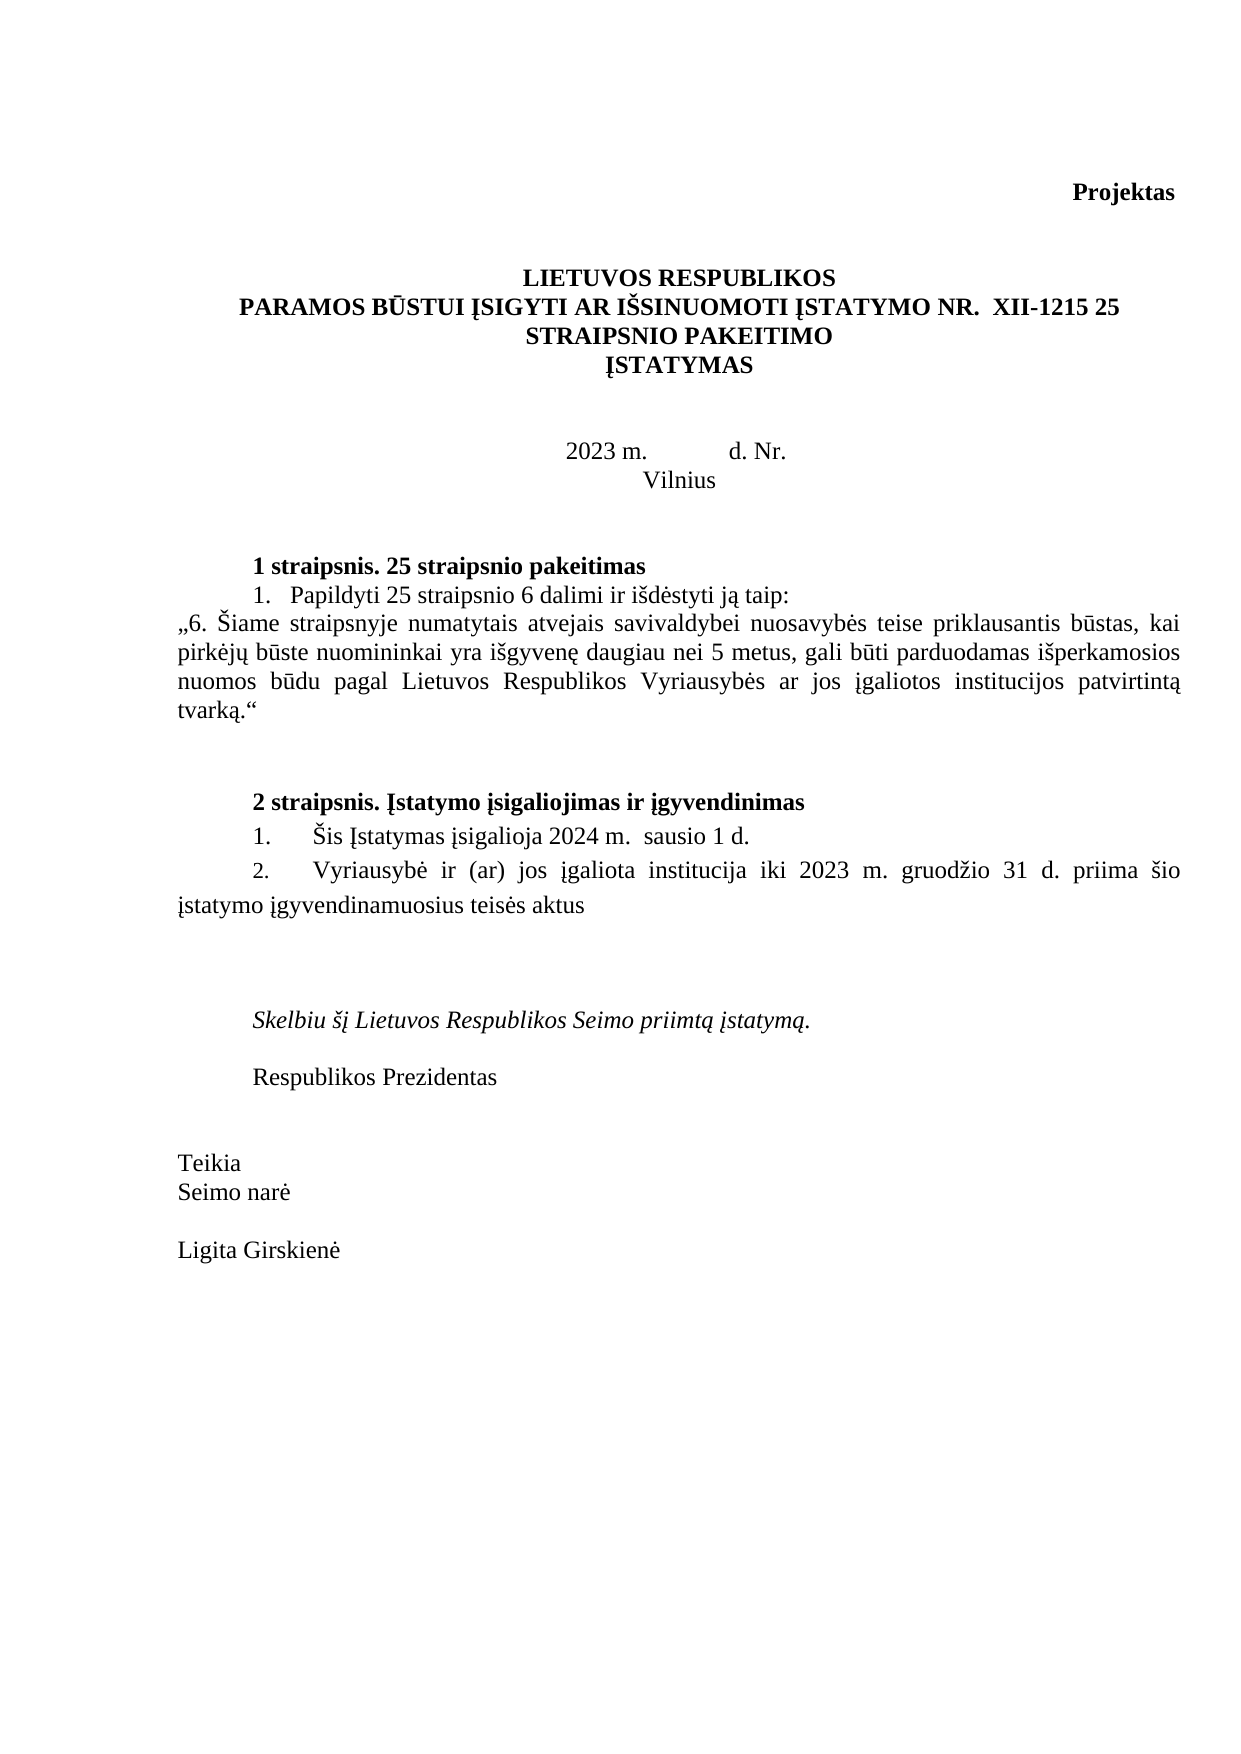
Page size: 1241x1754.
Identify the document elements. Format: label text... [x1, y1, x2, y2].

text 2. Vyriausybė ir (ar) jos įgaliota institucija iki 2023 m. gruodžio 31 d. priima šio įstatymo įgyvendinamuosius teisės aktus [177, 850, 1181, 918]
text 2 straipsnis. Įstatymo įsigaliojimas ir įgyvendinimas [177, 781, 1181, 815]
text 1. Šis Įstatymas įsigalioja 2024 m. sausio 1 d. [177, 815, 1181, 850]
text PARAMOS BŪSTUI ĮSIGYTI AR IŠSINUOMOTI ĮSTATYMO NR. XII-1215 25 STRAIPSNIO PAKEITIMO [177, 292, 1181, 350]
text Seimo narė [177, 1177, 1181, 1206]
text „6. Šiame straipsnyje numatytais atvejais savivaldybei nuosavybės teise priklausantis būstas, kai pirkėjų būste nuomininkai yra išgyvenę daugiau nei 5 metus, gali būti parduodamas išperkamosios nuomos būdu pagal Lietuvos Respublikos Vyriausybės ar jos įgaliotos institucijos patvirtintą tvarką.“ [177, 608, 1181, 723]
text Skelbiu šį Lietuvos Respublikos Seimo priimtą įstatymą. [177, 1005, 1181, 1033]
text LIETUVOS RESPUBLIKOS [177, 263, 1181, 292]
text Ligita Girskienė [177, 1235, 1181, 1263]
text ĮSTATYMAS [177, 350, 1181, 378]
text 1 straipsnis. 25 straipsnio pakeitimas [177, 551, 1181, 580]
text Projektas [717, 177, 1181, 206]
text 2023 m. d. Nr. [177, 436, 1181, 465]
text 1. Papildyti 25 straipsnio 6 dalimi ir išdėstyti ją taip: [252, 580, 1181, 608]
text Vilnius [177, 465, 1181, 493]
text Respublikos Prezidentas [177, 1062, 1181, 1091]
text Teikia [177, 1148, 1181, 1177]
